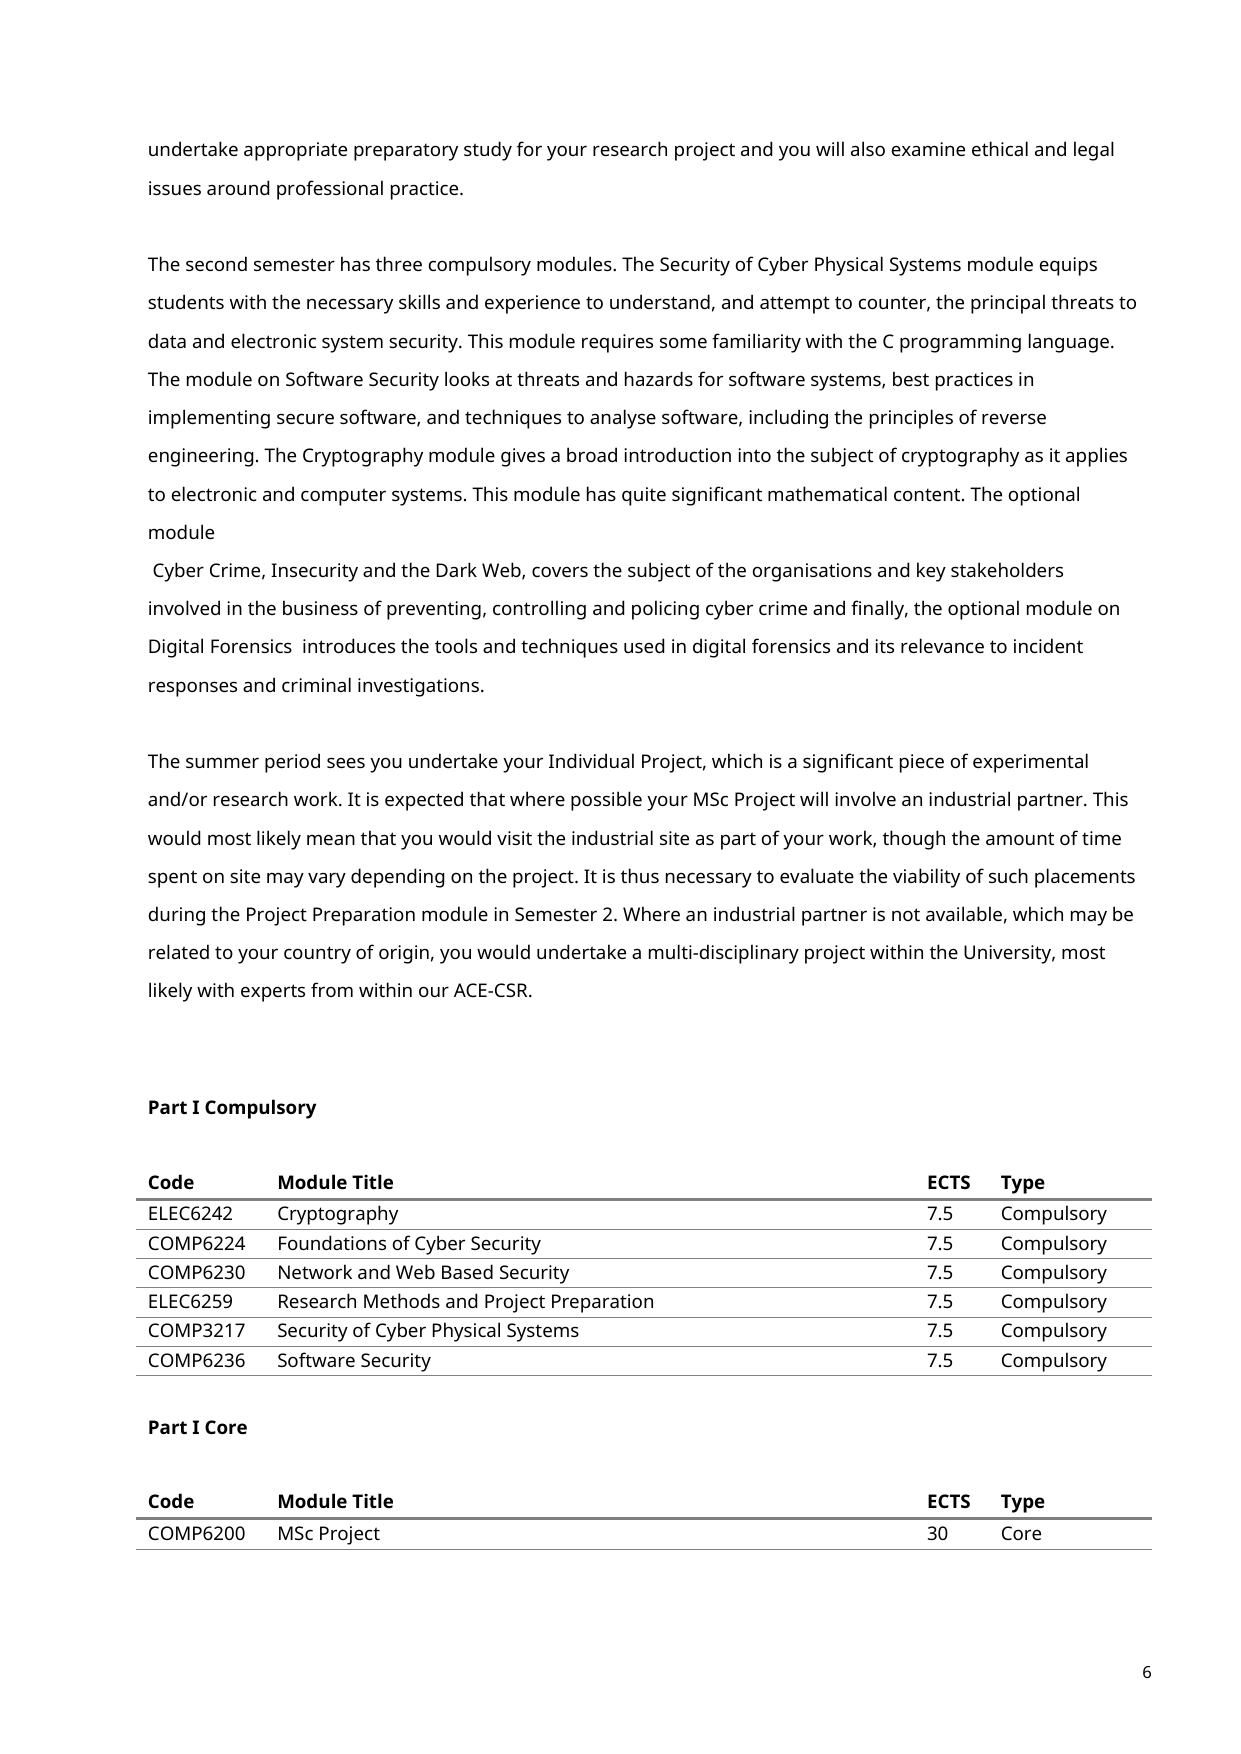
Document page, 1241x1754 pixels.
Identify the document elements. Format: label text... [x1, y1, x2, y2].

table_cell Compulsory [989, 1230, 1152, 1258]
table_cell COMP6224 [136, 1230, 266, 1258]
table_cell Core [989, 1520, 1152, 1548]
table_cell Module Title [266, 1489, 916, 1517]
table_cell Security of Cyber Physical Systems [266, 1318, 916, 1346]
table_cell 7.5 [916, 1318, 989, 1346]
table_cell 7.5 [916, 1347, 989, 1375]
table_cell ELEC6242 [136, 1201, 266, 1229]
table_cell ECTS [916, 1489, 989, 1517]
table_cell MSc Project [266, 1520, 916, 1548]
table_cell Software Security [266, 1347, 916, 1375]
table_cell COMP6230 [136, 1259, 266, 1287]
table_header undertake appropriate preparatory study for your research project and you will also examine ethical and legal issues around professional practice. The second semester has three compulsory modules. The Security of Cyber Physical Systems module equips students with the necessary skills and experience to understand, and attempt to counter, the principal threats to data and electronic system security. This module requires some familiarity with the C programming language. The module on Software Security looks at threats and hazards for software systems, best practices in implementing secure software, and techniques to analyse software, including the principles of reverse engineering. The Cryptography module gives a broad introduction into the subject of cryptography as it applies to electronic and computer systems. This module has quite significant mathematical content. The optional module Cyber Crime, Insecurity and the Dark Web, covers the subject of the organisations and key stakeholders involved in the business of preventing, controlling and policing cyber crime and finally, the optional module on Digital Forensics introduces the tools and techniques used in digital forensics and its relevance to incident responses and criminal investigations. The summer period sees you undertake your Individual Project, which is a significant piece of experimental and/or research work. It is expected that where possible your MSc Project will involve an industrial partner. This would most likely mean that you would visit the industrial site as part of your work, though the amount of time spent on site may vary depending on the project. It is thus necessary to evaluate the viability of such placements during the Project Preparation module in Semester 2. Where an industrial partner is not available, which may be related to your country of origin, you would undertake a multi-disciplinary project within the University, most likely with experts from within our ACE-CSR. [136, 137, 1152, 1056]
table_cell Compulsory [989, 1201, 1152, 1229]
table_cell COMP6200 [136, 1520, 266, 1548]
table_cell 30 [916, 1520, 989, 1548]
table_cell Type [989, 1169, 1152, 1197]
table_cell Code [136, 1489, 266, 1517]
table_cell [136, 1550, 1152, 1586]
table_cell Compulsory [989, 1259, 1152, 1287]
table_cell Network and Web Based Security [266, 1259, 916, 1287]
table_cell Code [136, 1169, 266, 1197]
table_cell ELEC6259 [136, 1288, 266, 1317]
table_cell Compulsory [989, 1318, 1152, 1346]
table_cell Research Methods and Project Preparation [266, 1288, 916, 1317]
table_cell Module Title [266, 1169, 916, 1197]
table_cell COMP3217 [136, 1318, 266, 1346]
table_cell 7.5 [916, 1230, 989, 1258]
table_cell Compulsory [989, 1347, 1152, 1375]
table_cell Type [989, 1489, 1152, 1517]
table_cell Part I Compulsory [136, 1056, 1152, 1169]
table_cell 7.5 [916, 1259, 989, 1287]
table_cell Cryptography [266, 1201, 916, 1229]
table_cell Compulsory [989, 1288, 1152, 1317]
table_cell Part I Core [136, 1376, 1152, 1489]
table_cell 7.5 [916, 1288, 989, 1317]
table_cell Foundations of Cyber Security [266, 1230, 916, 1258]
table_cell COMP6236 [136, 1347, 266, 1375]
table_cell 7.5 [916, 1201, 989, 1229]
table_cell ECTS [916, 1169, 989, 1197]
